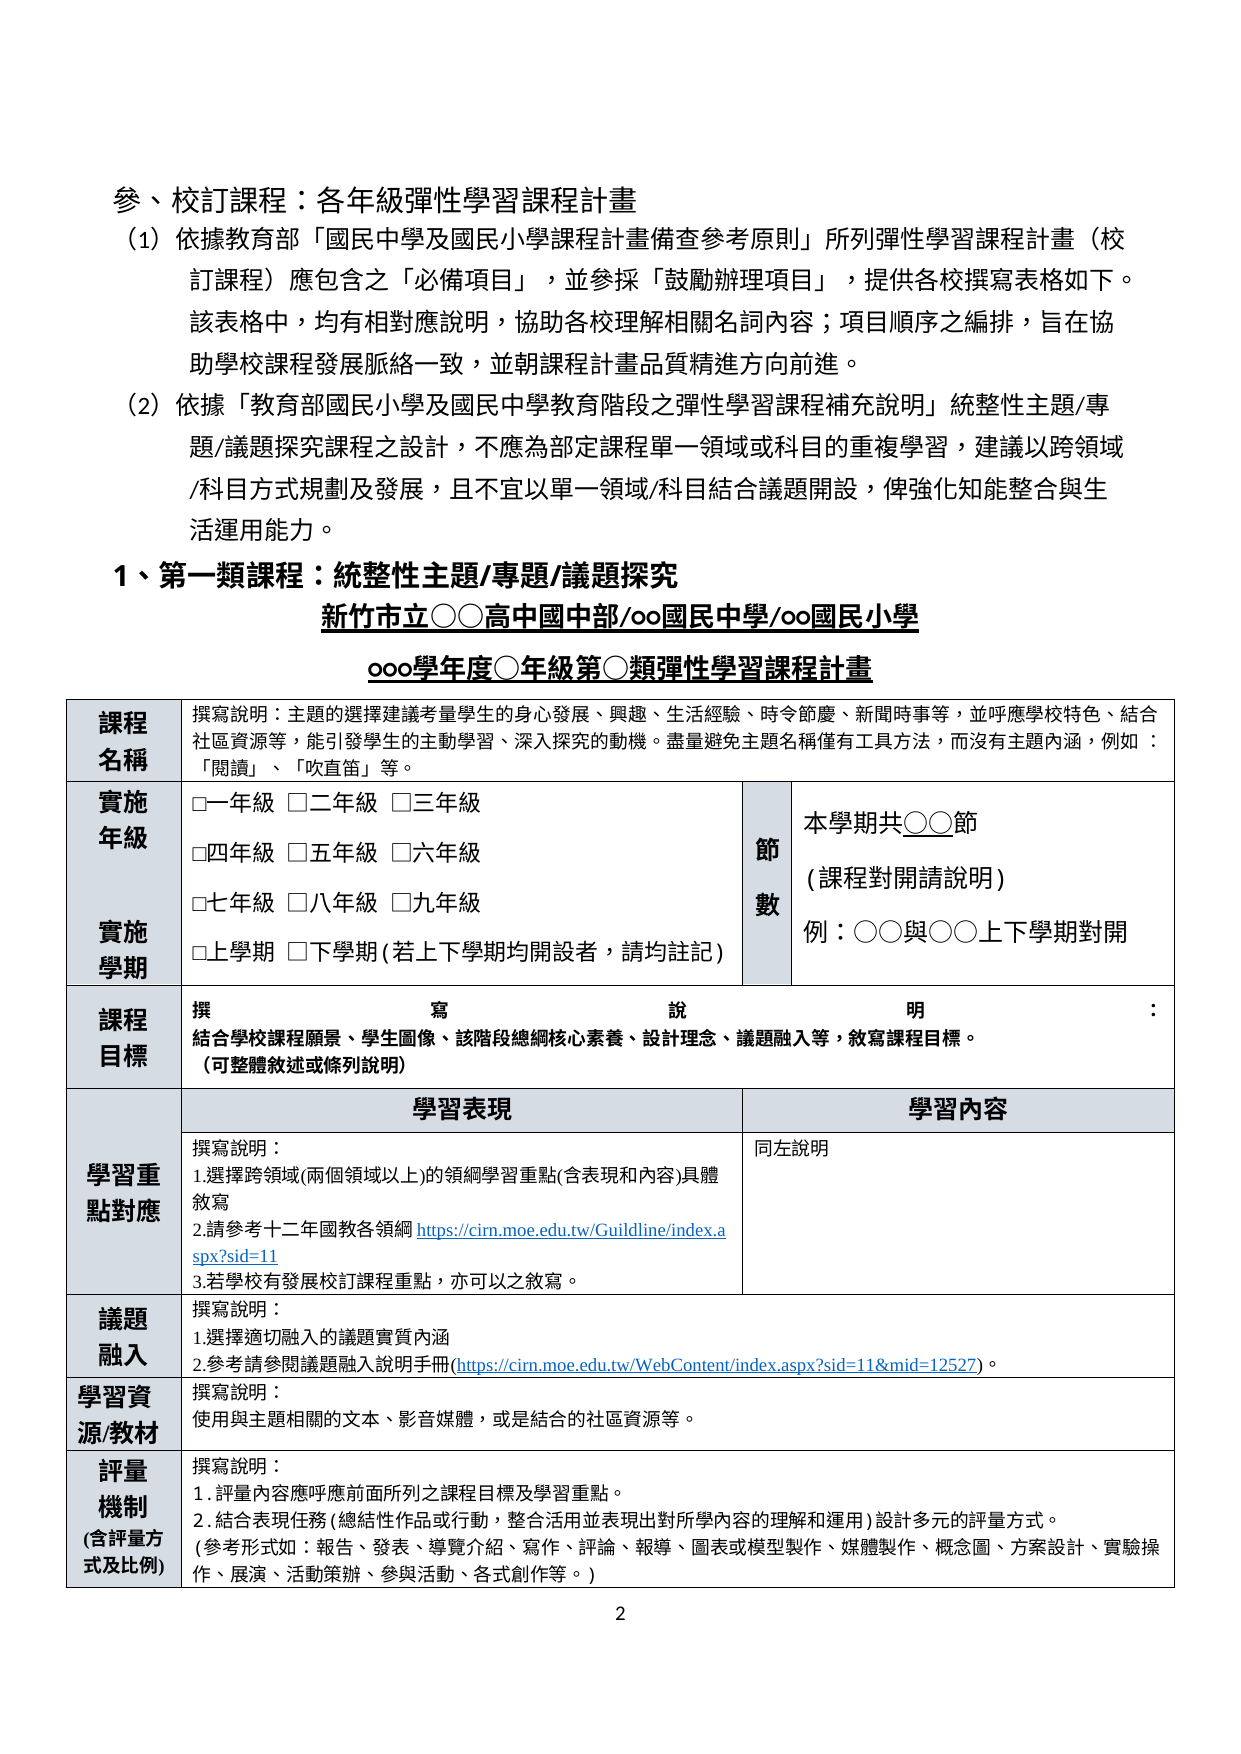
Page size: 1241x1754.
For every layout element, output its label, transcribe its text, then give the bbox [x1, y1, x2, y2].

table_cell 本學期共○○節 (課程對開請說明) 例：○○與○○上下學期對開 [792, 782, 1174, 984]
list 依據「教育部國民小學及國民中學教育階段之彈性學習課程補充說明」統整性主題/專題/議題探究課程之設計，不應為部定課程單一領域或科目的重複學習，建議以跨領域/科目方式規劃及發展，且不宜以單一領域/科目結合議題開設，俾強化知能整合與生活運用能力。 [112, 386, 1128, 547]
table_cell 撰寫說明： 使用與主題相關的文本、影音媒體，或是結合的社區資源等。 [182, 1378, 1174, 1450]
table_cell 學習重點對應 [67, 1089, 181, 1294]
table_cell 節數 [743, 782, 791, 984]
table_header 課程 名稱 [67, 700, 181, 781]
table_cell 撰寫說明： 1.評量內容應呼應前面所列之課程目標及學習重點。 2.結合表現任務(總結性作品或行動，整合活用並表現出對所學內容的理解和運用)設計多元的評量方式。 (參考形式如：報告、發表、導覽介紹、寫作、評論、報導、圖表或模型製作、媒體製作、概念圖、方案設計、實驗操作、展演、活動策辦、參與活動、各式創作等。) [182, 1451, 1174, 1587]
table_cell 學習表現 [182, 1089, 742, 1132]
text 參、校訂課程：各年級彈性學習課程計畫 [112, 157, 1128, 219]
table_cell 課程 目標 [67, 986, 181, 1088]
table_cell 撰寫說明： 1.選擇適切融入的議題實質內涵 2.參考請參閱議題融入說明手冊(https://cirn.moe.edu.tw/WebContent/index.aspx?sid=11&mid=12527)。 [182, 1295, 1174, 1377]
text 新竹市立○○高中國中部/○○國民中學/○○國民小學 [112, 595, 1128, 634]
table_cell 議題 融入 [67, 1295, 181, 1377]
table_cell 評量 機制 (含評量方式及比例) [67, 1451, 181, 1587]
table_cell 學習資源/教材 [67, 1378, 181, 1450]
table_cell □一年級 □二年級 □三年級 □四年級 □五年級 □六年級 □七年級 □八年級 □九年級 □上學期 □下學期(若上下學期均開設者，請均註記) [182, 782, 742, 984]
table_cell 實施 年級 實施 學期 [67, 782, 181, 984]
table_cell 撰寫說明： 1.選擇跨領域(兩個領域以上)的領綱學習重點(含表現和內容)具體敘寫 2.請參考十二年國教各領綱https://cirn.moe.edu.tw/Guildline/index.aspx?sid=11 3.若學校有發展校訂課程重點，亦可以之敘寫。 [182, 1133, 742, 1294]
table_cell 撰寫說明： 結合學校課程願景、學生圖像、該階段總綱核心素養、設計理念、議題融入等，敘寫課程目標。 （可整體敘述或條列說明） [182, 986, 1174, 1088]
table_cell 學習內容 [743, 1089, 1174, 1132]
table_cell 同左說明 [743, 1133, 1174, 1294]
list 第一類課程：統整性主題/專題/議題探究 [112, 552, 1128, 595]
text ○○○學年度○年級第○類彈性學習課程計畫 [112, 647, 1128, 686]
list 依據教育部「國民中學及國民小學課程計畫備查參考原則」所列彈性學習課程計畫（校訂課程）應包含之「必備項目」，並參採「鼓勵辦理項目」，提供各校撰寫表格如下。該表格中，均有相對應說明，協助各校理解相關名詞內容；項目順序之編排，旨在協助學校課程發展脈絡一致，並朝課程計畫品質精進方向前進。 [112, 219, 1128, 380]
table_header 撰寫說明：主題的選擇建議考量學生的身心發展、興趣、生活經驗、時令節慶、新聞時事等，並呼應學校特色、結合社區資源等，能引發學生的主動學習、深入探究的動機。盡量避免主題名稱僅有工具方法，而沒有主題內涵，例如：「閱讀」、「吹直笛」等。 [182, 700, 1174, 781]
